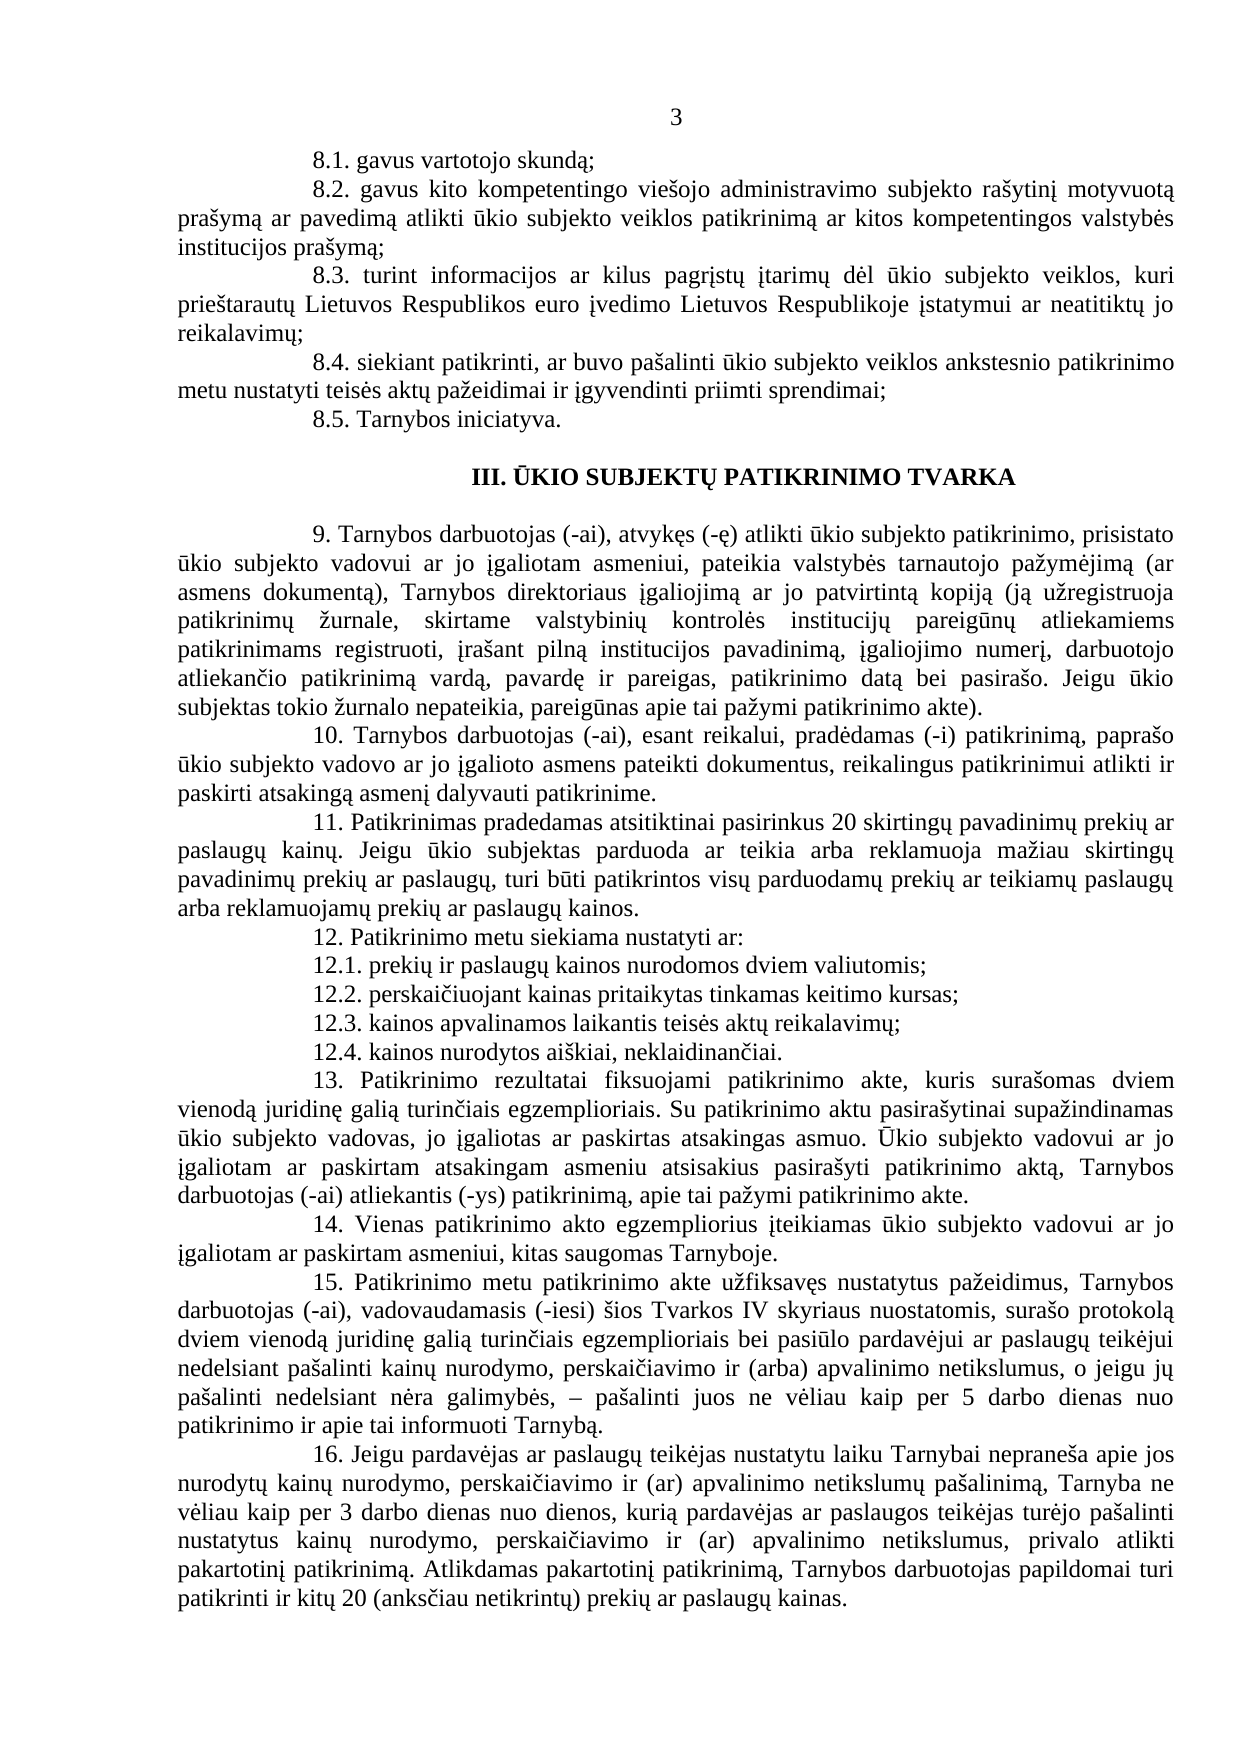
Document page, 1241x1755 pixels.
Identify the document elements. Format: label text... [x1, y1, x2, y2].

text 14. Vienas patikrinimo akto egzempliorius įteikiamas ūkio subjekto vadovui ar jo įgaliotam ar paskirtam asmeniui, kitas saugomas Tarnyboje. [177, 1209, 1175, 1267]
text 16. Jeigu pardavėjas ar paslaugų teikėjas nustatytu laiku Tarnybai nepraneša apie jos nurodytų kainų nurodymo, perskaičiavimo ir (ar) apvalinimo netikslumų pašalinimą, Tarnyba ne vėliau kaip per 3 darbo dienas nuo dienos, kurią pardavėjas ar paslaugos teikėjas turėjo pašalinti nustatytus kainų nurodymo, perskaičiavimo ir (ar) apvalinimo netikslumus, privalo atlikti pakartotinį patikrinimą. Atlikdamas pakartotinį patikrinimą, Tarnybos darbuotojas papildomai turi patikrinti ir kitų 20 (anksčiau netikrintų) prekių ar paslaugų kainas. [177, 1439, 1175, 1612]
text 15. Patikrinimo metu patikrinimo akte užfiksavęs nustatytus pažeidimus, Tarnybos darbuotojas (-ai), vadovaudamasis (-iesi) šios Tvarkos IV skyriaus nuostatomis, surašo protokolą dviem vienodą juridinę galią turinčiais egzemplioriais bei pasiūlo pardavėjui ar paslaugų teikėjui nedelsiant pašalinti kainų nurodymo, perskaičiavimo ir (arba) apvalinimo netikslumus, o jeigu jų pašalinti nedelsiant nėra galimybės, – pašalinti juos ne vėliau kaip per 5 darbo dienas nuo patikrinimo ir apie tai informuoti Tarnybą. [177, 1267, 1175, 1439]
text 11. Patikrinimas pradedamas atsitiktinai pasirinkus 20 skirtingų pavadinimų prekių ar paslaugų kainų. Jeigu ūkio subjektas parduoda ar teikia arba reklamuoja mažiau skirtingų pavadinimų prekių ar paslaugų, turi būti patikrintos visų parduodamų prekių ar teikiamų paslaugų arba reklamuojamų prekių ar paslaugų kainos. [177, 807, 1175, 922]
text 13. Patikrinimo rezultatai fiksuojami patikrinimo akte, kuris surašomas dviem vienodą juridinę galią turinčiais egzemplioriais. Su patikrinimo aktu pasirašytinai supažindinamas ūkio subjekto vadovas, jo įgaliotas ar paskirtas atsakingas asmuo. Ūkio subjekto vadovui ar jo įgaliotam ar paskirtam atsakingam asmeniu atsisakius pasirašyti patikrinimo aktą, Tarnybos darbuotojas (-ai) atliekantis (-ys) patikrinimą, apie tai pažymi patikrinimo akte. [177, 1065, 1175, 1209]
text 12.3. kainos apvalinamos laikantis teisės aktų reikalavimų; [177, 1008, 1175, 1037]
text III. ŪKIO SUBJEKTŲ PATIKRINIMO TVARKA [177, 462, 1175, 490]
text 12. Patikrinimo metu siekiama nustatyti ar: [177, 922, 1175, 950]
text 9. Tarnybos darbuotojas (-ai), atvykęs (-ę) atlikti ūkio subjekto patikrinimo, prisistato ūkio subjekto vadovui ar jo įgaliotam asmeniui, pateikia valstybės tarnautojo pažymėjimą (ar asmens dokumentą), Tarnybos direktoriaus įgaliojimą ar jo patvirtintą kopiją (ją užregistruoja patikrinimų žurnale, skirtame valstybinių kontrolės institucijų pareigūnų atliekamiems patikrinimams registruoti, įrašant pilną institucijos pavadinimą, įgaliojimo numerį, darbuotojo atliekančio patikrinimą vardą, pavardę ir pareigas, patikrinimo datą bei pasirašo. Jeigu ūkio subjektas tokio žurnalo nepateikia, pareigūnas apie tai pažymi patikrinimo akte). [177, 519, 1175, 720]
text 12.4. kainos nurodytos aiškiai, neklaidinančiai. [177, 1037, 1175, 1065]
text 8.2. gavus kito kompetentingo viešojo administravimo subjekto rašytinį motyvuotą prašymą ar pavedimą atlikti ūkio subjekto veiklos patikrinimą ar kitos kompetentingos valstybės institucijos prašymą; [177, 174, 1175, 260]
text 8.4. siekiant patikrinti, ar buvo pašalinti ūkio subjekto veiklos ankstesnio patikrinimo metu nustatyti teisės aktų pažeidimai ir įgyvendinti priimti sprendimai; [177, 347, 1175, 404]
text 12.1. prekių ir paslaugų kainos nurodomos dviem valiutomis; [177, 950, 1175, 979]
text 8.5. Tarnybos iniciatyva. [177, 404, 1175, 433]
text 8.1. gavus vartotojo skundą; [177, 145, 1175, 174]
text 10. Tarnybos darbuotojas (-ai), esant reikalui, pradėdamas (-i) patikrinimą, paprašo ūkio subjekto vadovo ar jo įgalioto asmens pateikti dokumentus, reikalingus patikrinimui atlikti ir paskirti atsakingą asmenį dalyvauti patikrinime. [177, 720, 1175, 807]
text 8.3. turint informacijos ar kilus pagrįstų įtarimų dėl ūkio subjekto veiklos, kuri prieštarautų Lietuvos Respublikos euro įvedimo Lietuvos Respublikoje įstatymui ar neatitiktų jo reikalavimų; [177, 260, 1175, 347]
text 12.2. perskaičiuojant kainas pritaikytas tinkamas keitimo kursas; [312, 979, 1175, 1008]
